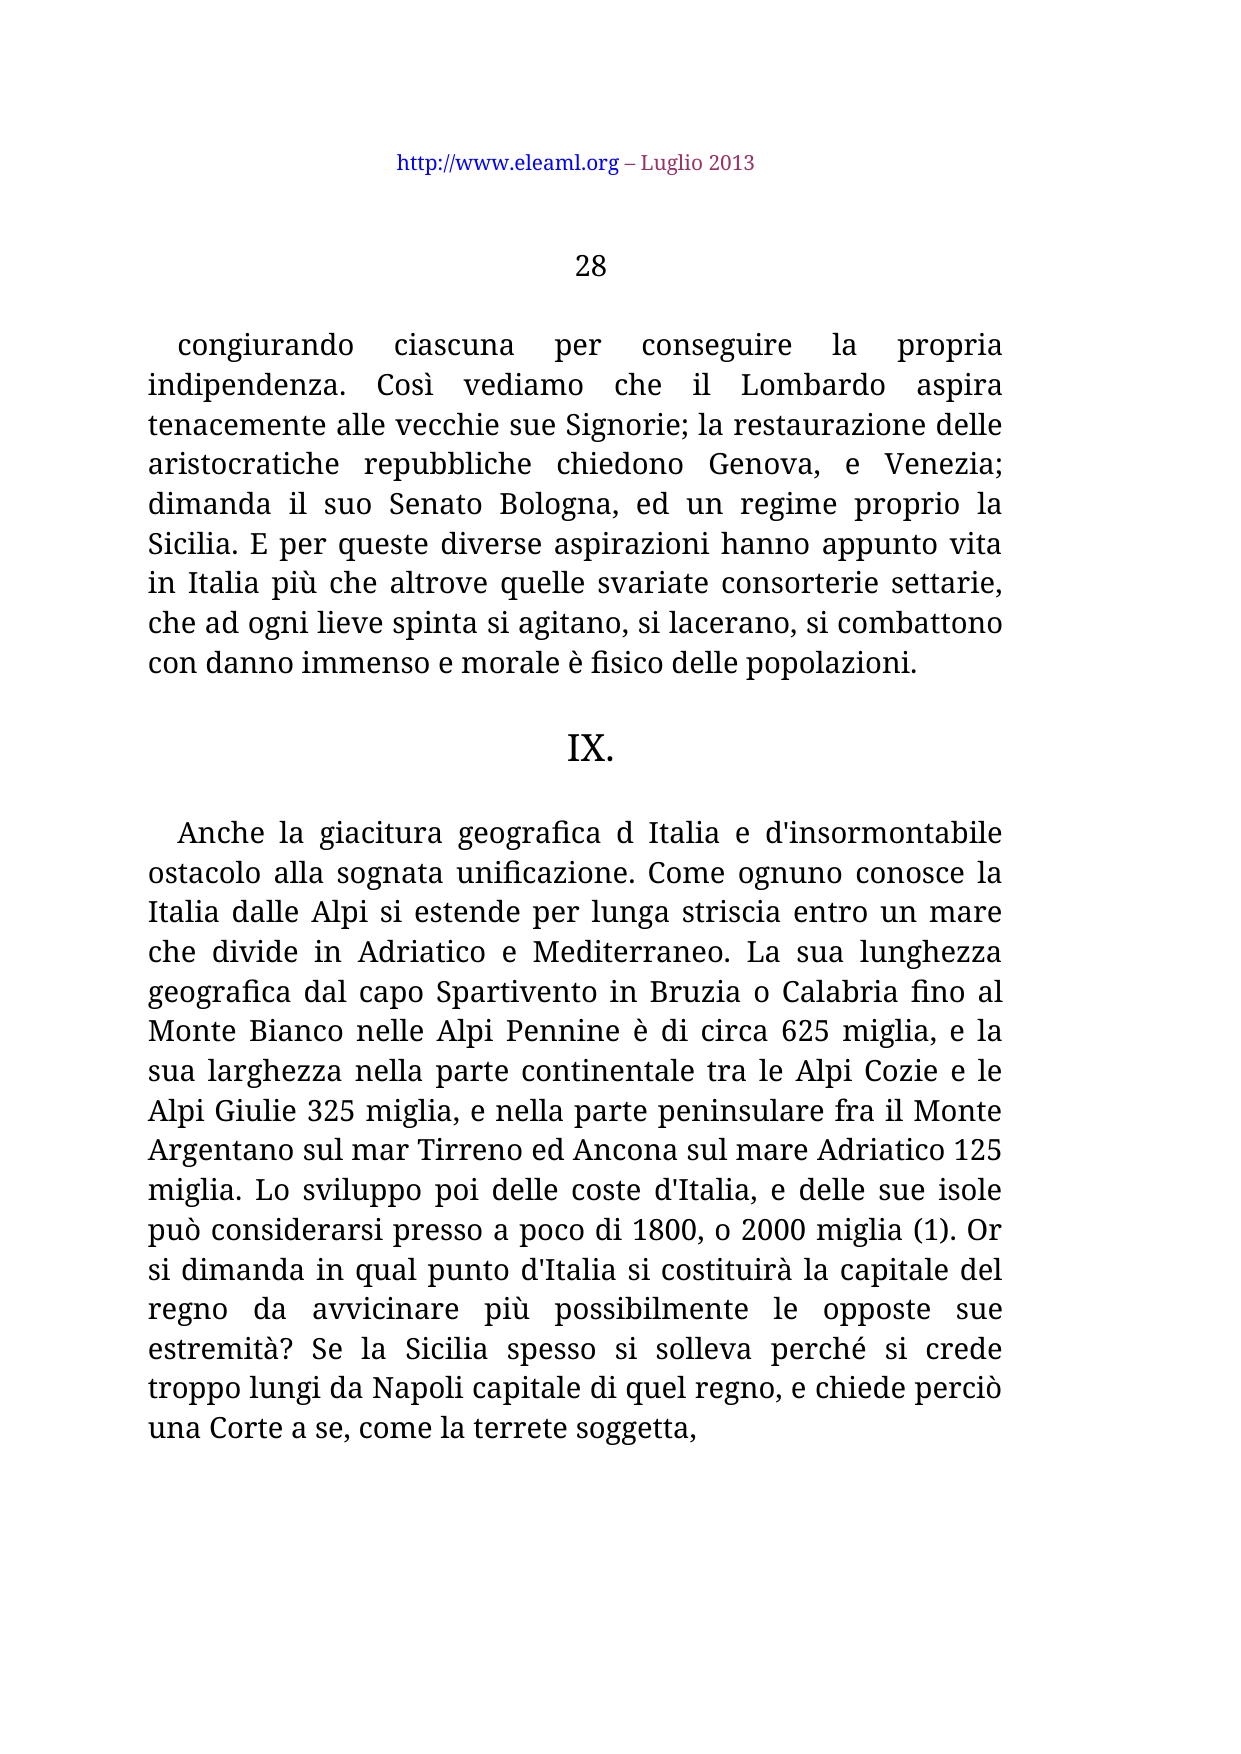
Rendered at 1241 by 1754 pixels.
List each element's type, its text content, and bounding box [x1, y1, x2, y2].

text 28 [148, 245, 1004, 285]
text IX. [148, 721, 1004, 772]
text congiurando ciascuna per conseguire la propria indipendenza. Così vediamo che il Lombardo aspira tenacemente alle vecchie sue Signorie; la restaurazione delle aristocratiche repubbliche chiedono Genova, e Venezia; dimanda il suo Senato Bologna, ed un regime proprio la Sicilia. E per queste diverse aspirazioni hanno appunto vita in Italia più che altrove quelle svariate consorterie settarie, che ad ogni lieve spinta si agitano, si lacerano, si combattono con danno immenso e morale è fisico delle popolazioni. [148, 324, 1004, 682]
text Anche la giacitura geografica d Italia e d'insormontabile ostacolo alla sognata unificazione. Come ognuno conosce la Italia dalle Alpi si estende per lunga striscia entro un mare che divide in Adriatico e Mediterraneo. La sua lunghezza geografica dal capo Spartivento in Bruzia o Calabria fino al Monte Bianco nelle Alpi Pennine è di circa 625 miglia, e la sua larghezza nella parte continentale tra le Alpi Cozie e le Alpi Giulie 325 miglia, e nella parte peninsulare fra il Monte Argentano sul mar Tirreno ed Ancona sul mare Adriatico 125 miglia. Lo sviluppo poi delle coste d'Italia, e delle sue isole può considerarsi presso a poco di 1800, o 2000 miglia (1). Or si dimanda in qual punto d'Italia si costituirà la capitale del regno da avvicinare più possibilmente le opposte sue estremità? Se la Sicilia spesso si solleva perché si crede troppo lungi da Napoli capitale di quel regno, e chiede perciò una Corte a se, come la terrete soggetta, [148, 812, 1004, 1447]
